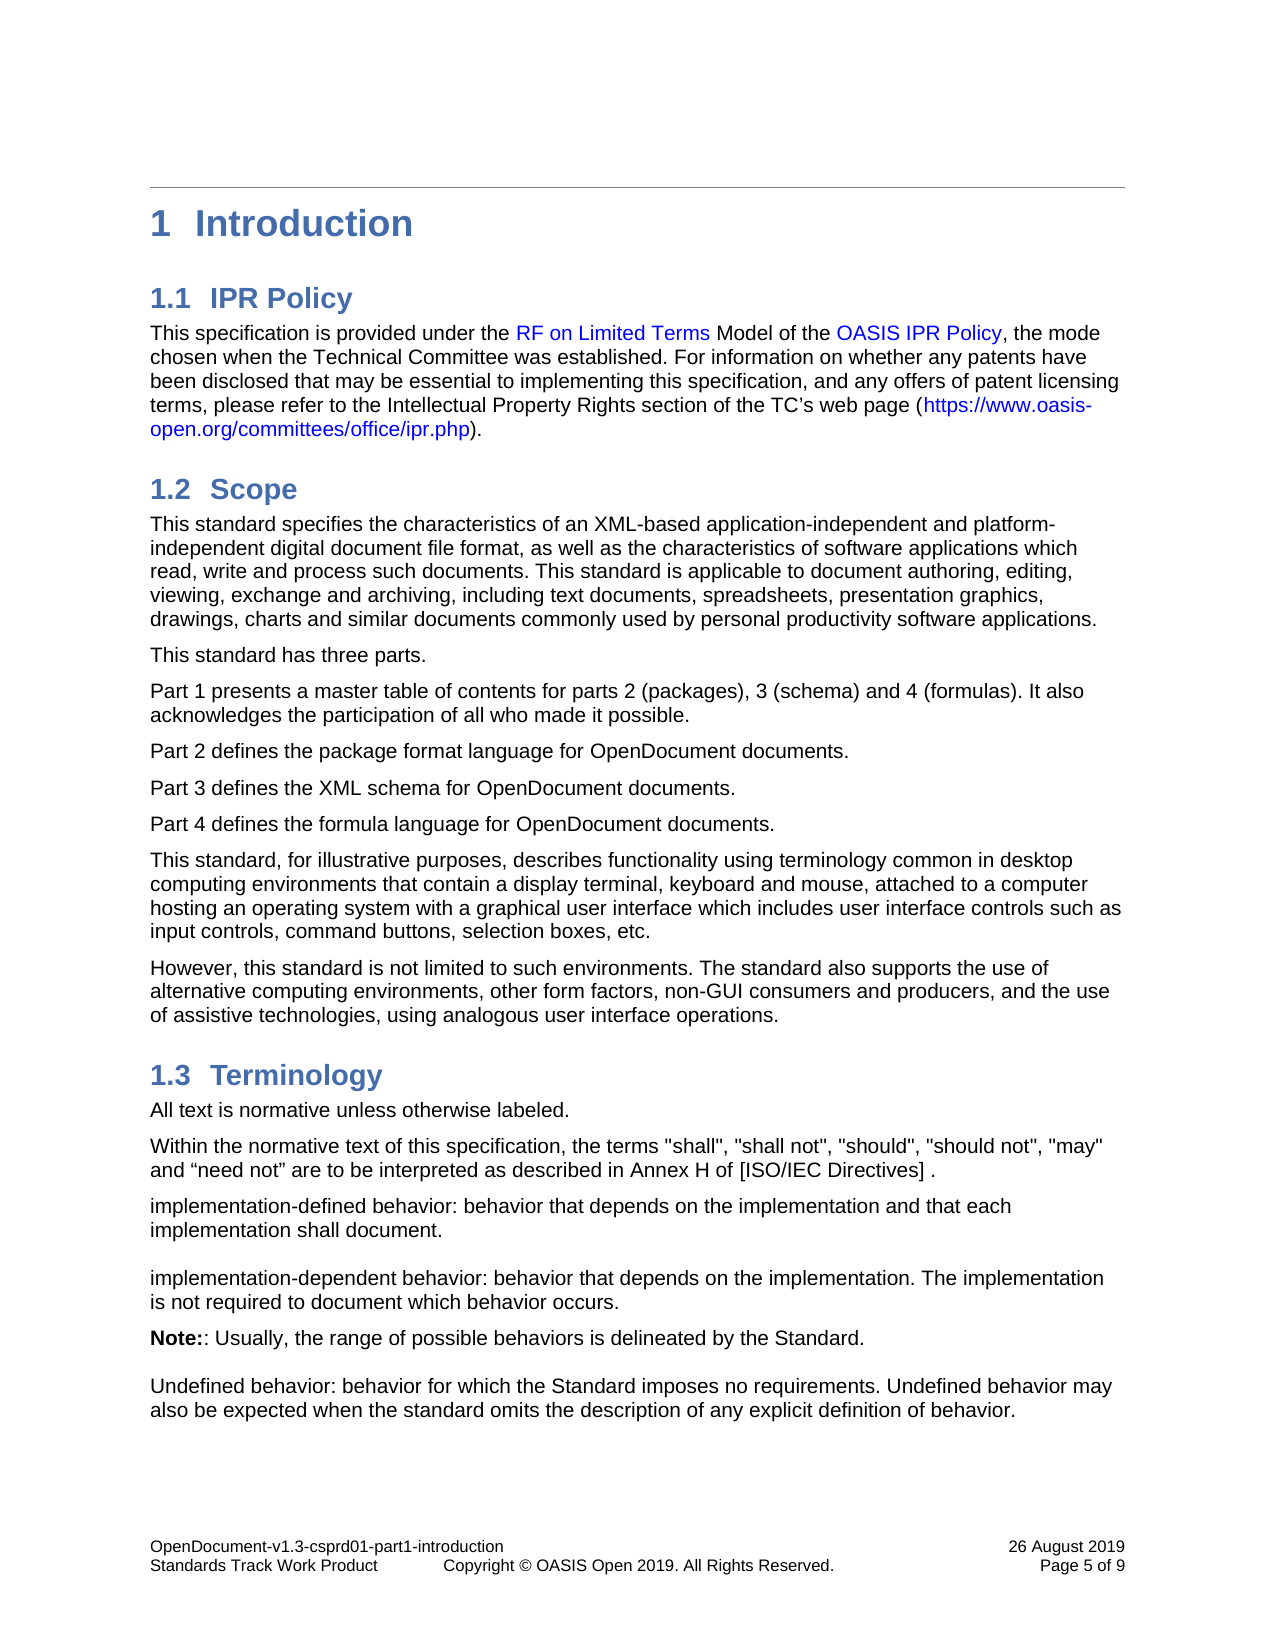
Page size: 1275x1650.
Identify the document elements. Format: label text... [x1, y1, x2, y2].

text This standard has three parts. [150, 643, 1125, 667]
text This standard specifies the characteristics of an XML-based application-independent and platform-independent digital document file format, as well as the characteristics of software applications which read, write and process such documents. This standard is applicable to document authoring, editing, viewing, exchange and archiving, including text documents, spreadsheets, presentation graphics, drawings, charts and similar documents commonly used by personal productivity software applications. [150, 511, 1125, 631]
text implementation-defined behavior: behavior that depends on the implementation and that each implementation shall document. implementation-dependent behavior: behavior that depends on the implementation. The implementation is not required to document which behavior occurs. [150, 1194, 1125, 1314]
text However, this standard is not limited to such environments. The standard also supports the use of alternative computing environments, other form factors, non-GUI consumers and producers, and the use of assistive technologies, using analogous user interface operations. [150, 955, 1125, 1027]
text Part 3 defines the XML schema for OpenDocument documents. [150, 775, 1125, 799]
text Part 4 defines the formula language for OpenDocument documents. [150, 811, 1125, 835]
subtitle Terminology [150, 1058, 1125, 1092]
text Within the normative text of this specification, the terms "shall", "shall not", "should", "should not", "may" and “need not” are to be interpreted as described in Annex H of [ISO/IEC Directives] . [150, 1134, 1125, 1182]
subtitle IPR Policy [150, 281, 1125, 315]
text All text is normative unless otherwise labeled. [150, 1098, 1125, 1122]
text Part 2 defines the package format language for OpenDocument documents. [150, 739, 1125, 763]
text Part 1 presents a master table of contents for parts 2 (packages), 3 (schema) and 4 (formulas). It also acknowledges the participation of all who made it possible. [150, 679, 1125, 727]
text This standard, for illustrative purposes, describes functionality using terminology common in desktop computing environments that contain a display terminal, keyboard and mouse, attached to a computer hosting an operating system with a graphical user interface which includes user interface controls such as input controls, command buttons, selection boxes, etc. [150, 847, 1125, 943]
text Note:: Usually, the range of possible behaviors is delineated by the Standard. Undefined behavior: behavior for which the Standard imposes no requirements. Undefined behavior may also be expected when the standard omits the description of any explicit definition of behavior. [150, 1326, 1125, 1422]
text This specification is provided under the RF on Limited Terms Model of the OASIS IPR Policy, the mode chosen when the Technical Committee was established. For information on whether any patents have been disclosed that may be essential to implementing this specification, and any offers of patent licensing terms, please refer to the Intellectual Property Rights section of the TC’s web page (https://www.oasis-open.org/committees/office/ipr.php). [150, 321, 1125, 441]
subtitle Scope [150, 472, 1125, 505]
subtitle Introduction [150, 188, 1125, 244]
